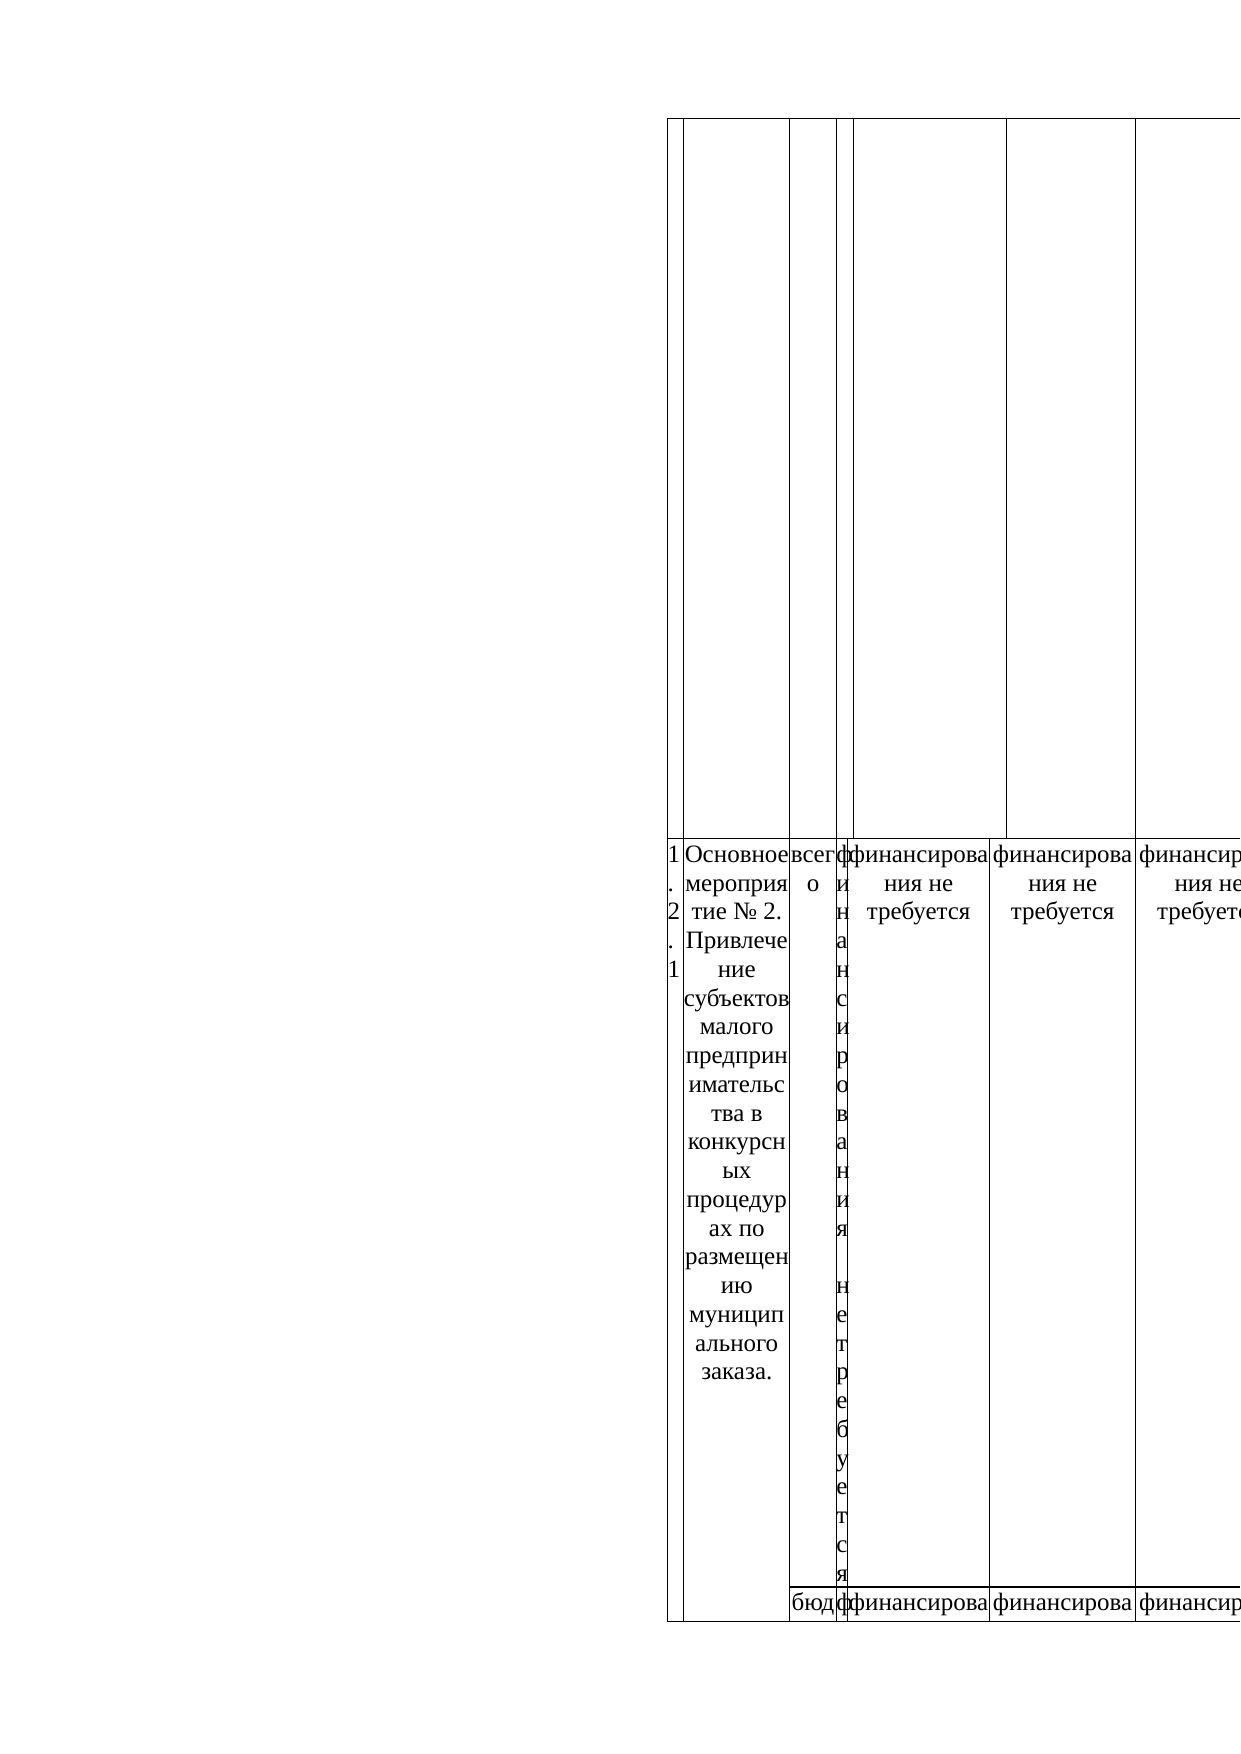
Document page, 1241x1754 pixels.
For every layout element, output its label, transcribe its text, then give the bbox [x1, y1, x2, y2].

table_cell [177, 838, 300, 1586]
table_cell финансирования не требуется [837, 972, 847, 1053]
table_cell [300, 838, 667, 1586]
table_cell [684, 119, 789, 838]
table_cell [854, 119, 1006, 838]
table_cell [300, 118, 667, 838]
table_cell финансирования не требуется [990, 839, 1135, 1586]
table_cell финансирования не требуется [1136, 839, 1240, 1586]
table_cell финансирования не требуется [848, 1588, 989, 1621]
table_cell [177, 118, 300, 838]
table_cell [837, 119, 853, 838]
table_cell бюджет Теребужского сельсовета Щигровского района [790, 1588, 836, 1621]
table_cell финансирования не требуется [1136, 1588, 1240, 1621]
table_cell финансирования не требуется [837, 1231, 847, 1287]
table_cell финансирования не требуется [837, 1433, 847, 1512]
table_cell финансирования не требуется [1136, 119, 1240, 838]
table_cell [300, 1586, 667, 1621]
table_cell финансирова [990, 1588, 1135, 1621]
table_cell Основное мероприятие № 2. Привлечение субъектов малого предпринимательства в конкурсных процедурах по размещению муниципального заказа. [684, 839, 789, 1621]
table_cell [790, 119, 836, 838]
table_cell [177, 1586, 300, 1621]
table_cell [668, 119, 683, 838]
table_cell всего [790, 839, 836, 1586]
table_cell [1007, 119, 1135, 838]
table_cell финансирования не требуется [837, 1513, 847, 1571]
table_cell 1.2.1 [668, 839, 683, 1621]
table_cell финансирования не требуется [848, 839, 989, 1586]
